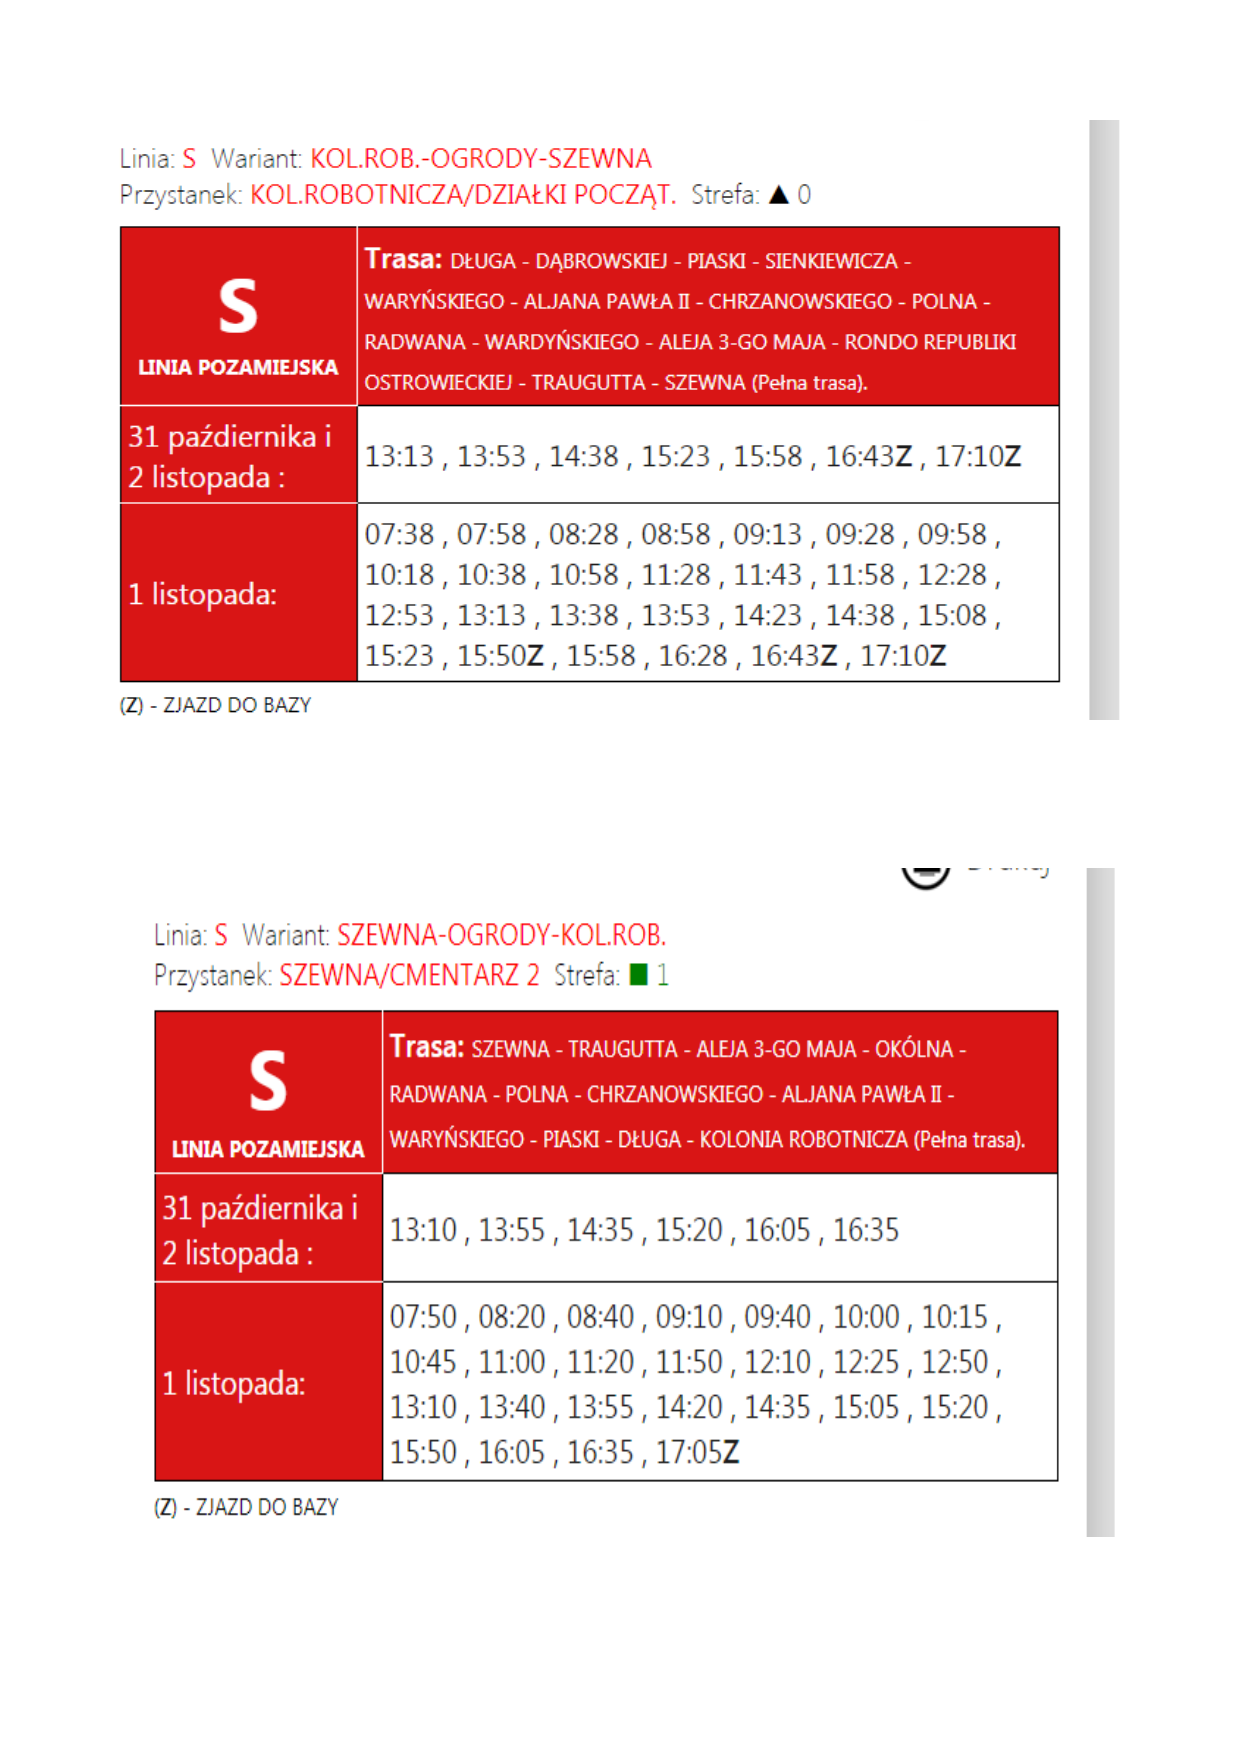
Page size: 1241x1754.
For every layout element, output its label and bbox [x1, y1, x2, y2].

picture [119, 868, 1115, 1537]
picture [83, 120, 1120, 720]
